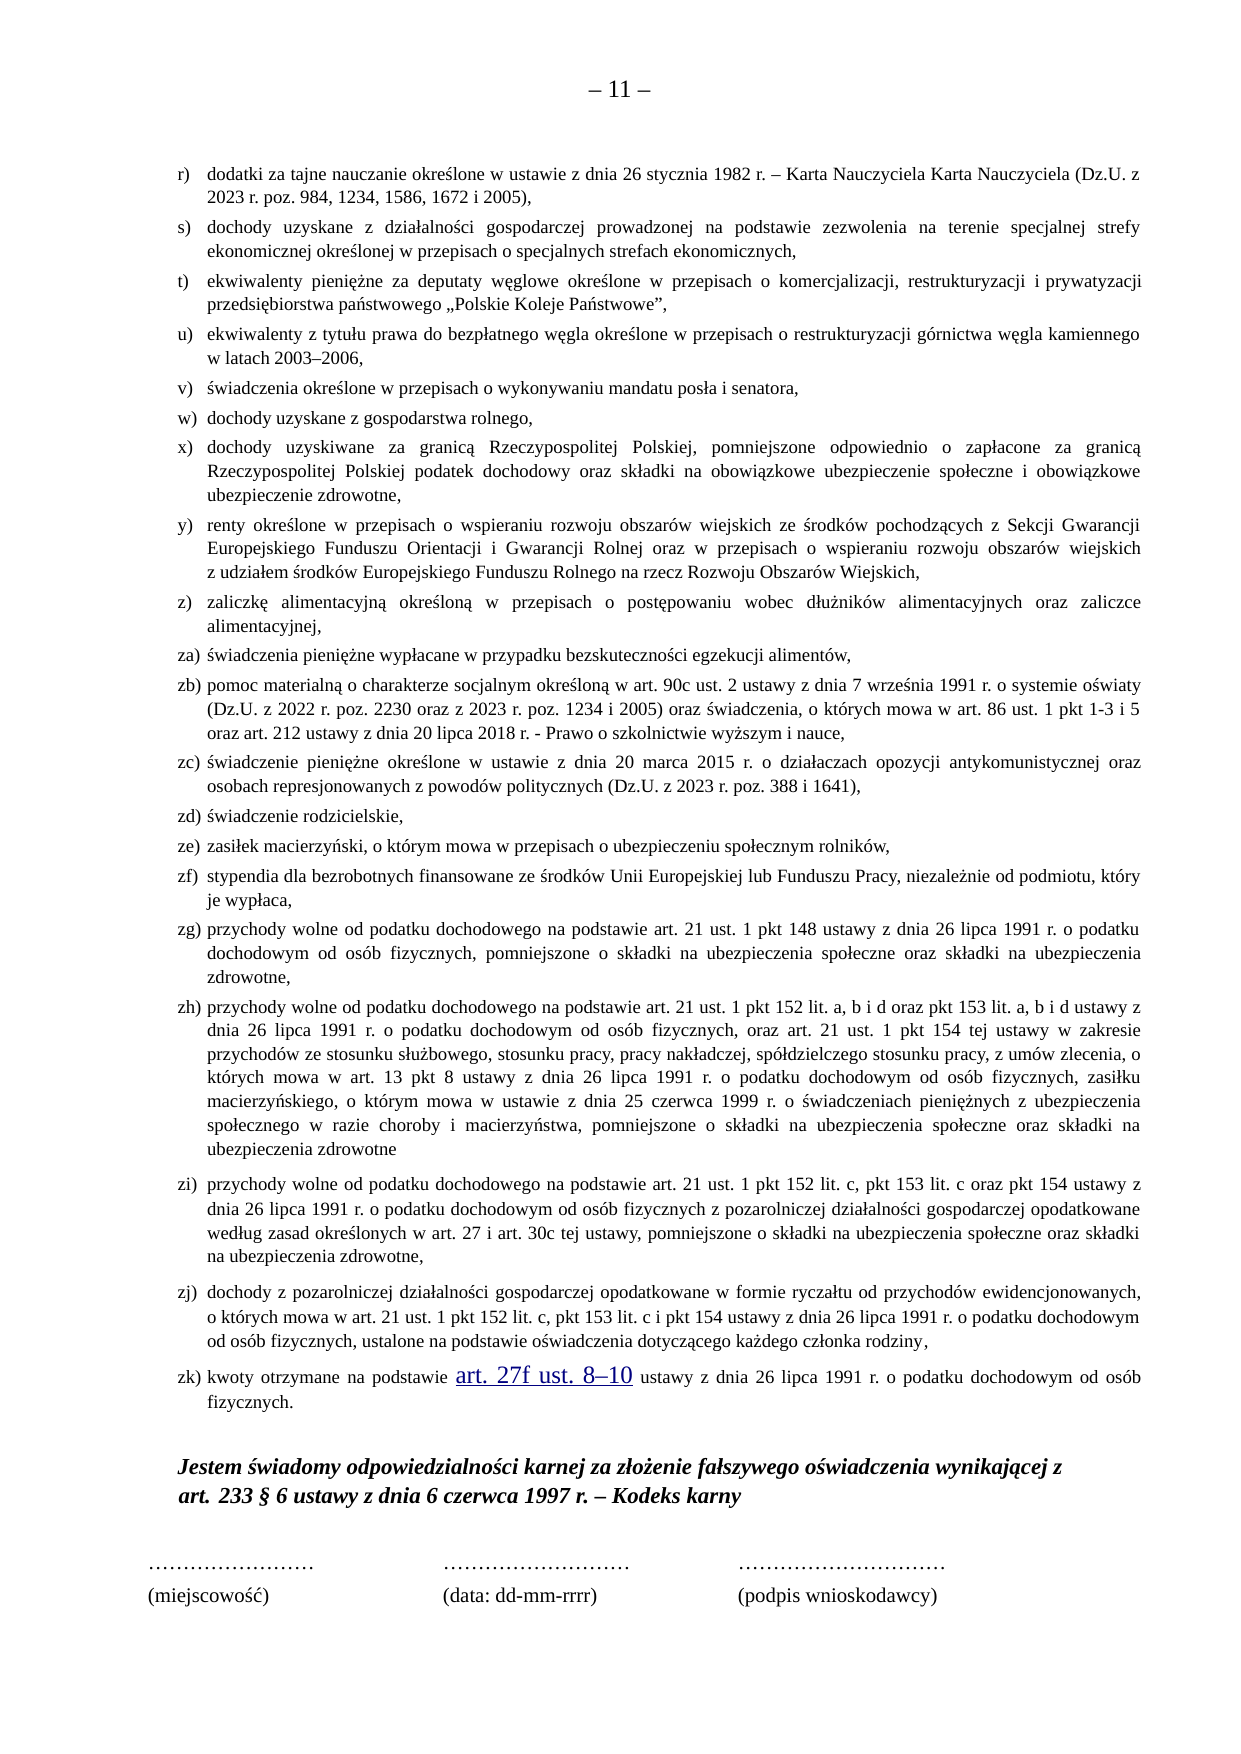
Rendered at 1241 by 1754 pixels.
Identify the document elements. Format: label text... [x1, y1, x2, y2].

text z) zaliczkę alimentacyjną określoną w przepisach o postępowaniu wobec dłużników alimentacyjnych oraz zaliczce alimentacyjnej, [177, 591, 1142, 636]
text x) dochody uzyskiwane za granicą Rzeczypospolitej Polskiej, pomniejszone odpowiednio o zapłacone za granicą Rzeczypospolitej Polskiej podatek dochodowy oraz składki na obowiązkowe ubezpieczenie społeczne i obowiązkowe ubezpieczenie zdrowotne, [177, 436, 1142, 505]
text u) ekwiwalenty z tytułu prawa do bezpłatnego węgla określone w przepisach o restrukturyzacji górnictwa węgla kamiennego w latach 2003–2006, [177, 323, 1142, 368]
text zc) świadczenie pieniężne określone w ustawie z dnia 20 marca 2015 r. o działaczach opozycji antykomunistycznej oraz osobach represjonowanych z powodów politycznych (Dz.U. z 2023 r. poz. 388 i 1641), [177, 751, 1142, 797]
text zi) przychody wolne od podatku dochodowego na podstawie art. 21 ust. 1 pkt 152 lit. c, pkt 153 lit. c oraz pkt 154 ustawy z dnia 26 lipca 1991 r. o podatku dochodowym od osób fizycznych z pozarolniczej działalności gospodarczej opodatkowane według zasad określonych w art. 27 i art. 30c tej ustawy, pomniejszone o składki na ubezpieczenia społeczne oraz składki na ubezpieczenia zdrowotne, [177, 1167, 1142, 1267]
text r) dodatki za tajne nauczanie określone w ustawie z dnia 26 stycznia 1982 r. – Karta Nauczyciela Karta Nauczyciela (Dz.U. z 2023 r. poz. 984, 1234, 1586, 1672 i 2005), [177, 162, 1142, 208]
text zg) przychody wolne od podatku dochodowego na podstawie art. 21 ust. 1 pkt 148 ustawy z dnia 26 lipca 1991 r. o podatku dochodowym od osób fizycznych, pomniejszone o składki na ubezpieczenia społeczne oraz składki na ubezpieczenia zdrowotne, [177, 918, 1142, 987]
text (miejscowość) (data: dd-mm-rrrr) (podpis wnioskodawcy) [148, 1583, 1079, 1607]
text zb) pomoc materialną o charakterze socjalnym określoną w art. 90c ust. 2 ustawy z dnia 7 września 1991 r. o systemie oświaty (Dz.U. z 2022 r. poz. 2230 oraz z 2023 r. poz. 1234 i 2005) oraz świadczenia, o których mowa w art. 86 ust. 1 pkt 1-3 i 5 oraz art. 212 ustawy z dnia 20 lipca 2018 r. - Prawo o szkolnictwie wyższym i nauce, [177, 674, 1142, 743]
text zf) stypendia dla bezrobotnych finansowane ze środków Unii Europejskiej lub Funduszu Pracy, niezależnie od podmiotu, który je wypłaca, [177, 865, 1142, 910]
text v) świadczenia określone w przepisach o wykonywaniu mandatu posła i senatora, [177, 377, 1142, 398]
text ze) zasiłek macierzyński, o którym mowa w przepisach o ubezpieczeniu społecznym rolników, [177, 835, 1142, 856]
text s) dochody uzyskane z działalności gospodarczej prowadzonej na podstawie zezwolenia na terenie specjalnej strefy ekonomicznej określonej w przepisach o specjalnych strefach ekonomicznych, [177, 216, 1142, 261]
text w) dochody uzyskane z gospodarstwa rolnego, [177, 407, 1142, 428]
text za) świadczenia pieniężne wypłacane w przypadku bezskuteczności egzekucji alimentów, [177, 644, 1142, 666]
text …………………… ……………………… ………………………… [148, 1550, 1079, 1574]
text zh) przychody wolne od podatku dochodowego na podstawie art. 21 ust. 1 pkt 152 lit. a, b i d oraz pkt 153 lit. a, b i d ustawy z dnia 26 lipca 1991 r. o podatku dochodowym od osób fizycznych, oraz art. 21 ust. 1 pkt 154 tej ustawy w zakresie przychodów ze stosunku służbowego, stosunku pracy, pracy nakładczej, spółdzielczego stosunku pracy, z umów zlecenia, o których mowa w art. 13 pkt 8 ustawy z dnia 26 lipca 1991 r. o podatku dochodowym od osób fizycznych, zasiłku macierzyńskiego, o którym mowa w ustawie z dnia 25 czerwca 1999 r. o świadczeniach pieniężnych z ubezpieczenia społecznego w razie choroby i macierzyństwa, pomniejszone o składki na ubezpieczenia społeczne oraz składki na ubezpieczenia zdrowotne [177, 996, 1142, 1159]
text y) renty określone w przepisach o wspieraniu rozwoju obszarów wiejskich ze środków pochodzących z Sekcji Gwarancji Europejskiego Funduszu Orientacji i Gwarancji Rolnej oraz w przepisach o wspieraniu rozwoju obszarów wiejskich z udziałem środków Europejskiego Funduszu Rolnego na rzecz Rozwoju Obszarów Wiejskich, [177, 514, 1142, 582]
text zd) świadczenie rodzicielskie, [177, 805, 1142, 827]
text zj) dochody z pozarolniczej działalności gospodarczej opodatkowane w formie ryczałtu od przychodów ewidencjonowanych, o których mowa w art. 21 ust. 1 pkt 152 lit. c, pkt 153 lit. c i pkt 154 ustawy z dnia 26 lipca 1991 r. o podatku dochodowym od osób fizycznych, ustalone na podstawie oświadczenia dotyczącego każdego członka rodziny, [177, 1275, 1142, 1351]
text zk) kwoty otrzymane na podstawie art. 27f ust. 8–10 ustawy z dnia 26 lipca 1991 r. o podatku dochodowym od osób fizycznych. [177, 1360, 1142, 1412]
text t) ekwiwalenty pieniężne za deputaty węglowe określone w przepisach o komercjalizacji, restrukturyzacji i prywatyzacji przedsiębiorstwa państwowego „Polskie Koleje Państwowe”, [177, 269, 1142, 315]
text Jestem świadomy odpowiedzialności karnej za złożenie fałszywego oświadczenia wynikającej z art. 233 § 6 ustawy z dnia 6 czerwca 1997 r. – Kodeks karny [177, 1453, 1142, 1508]
